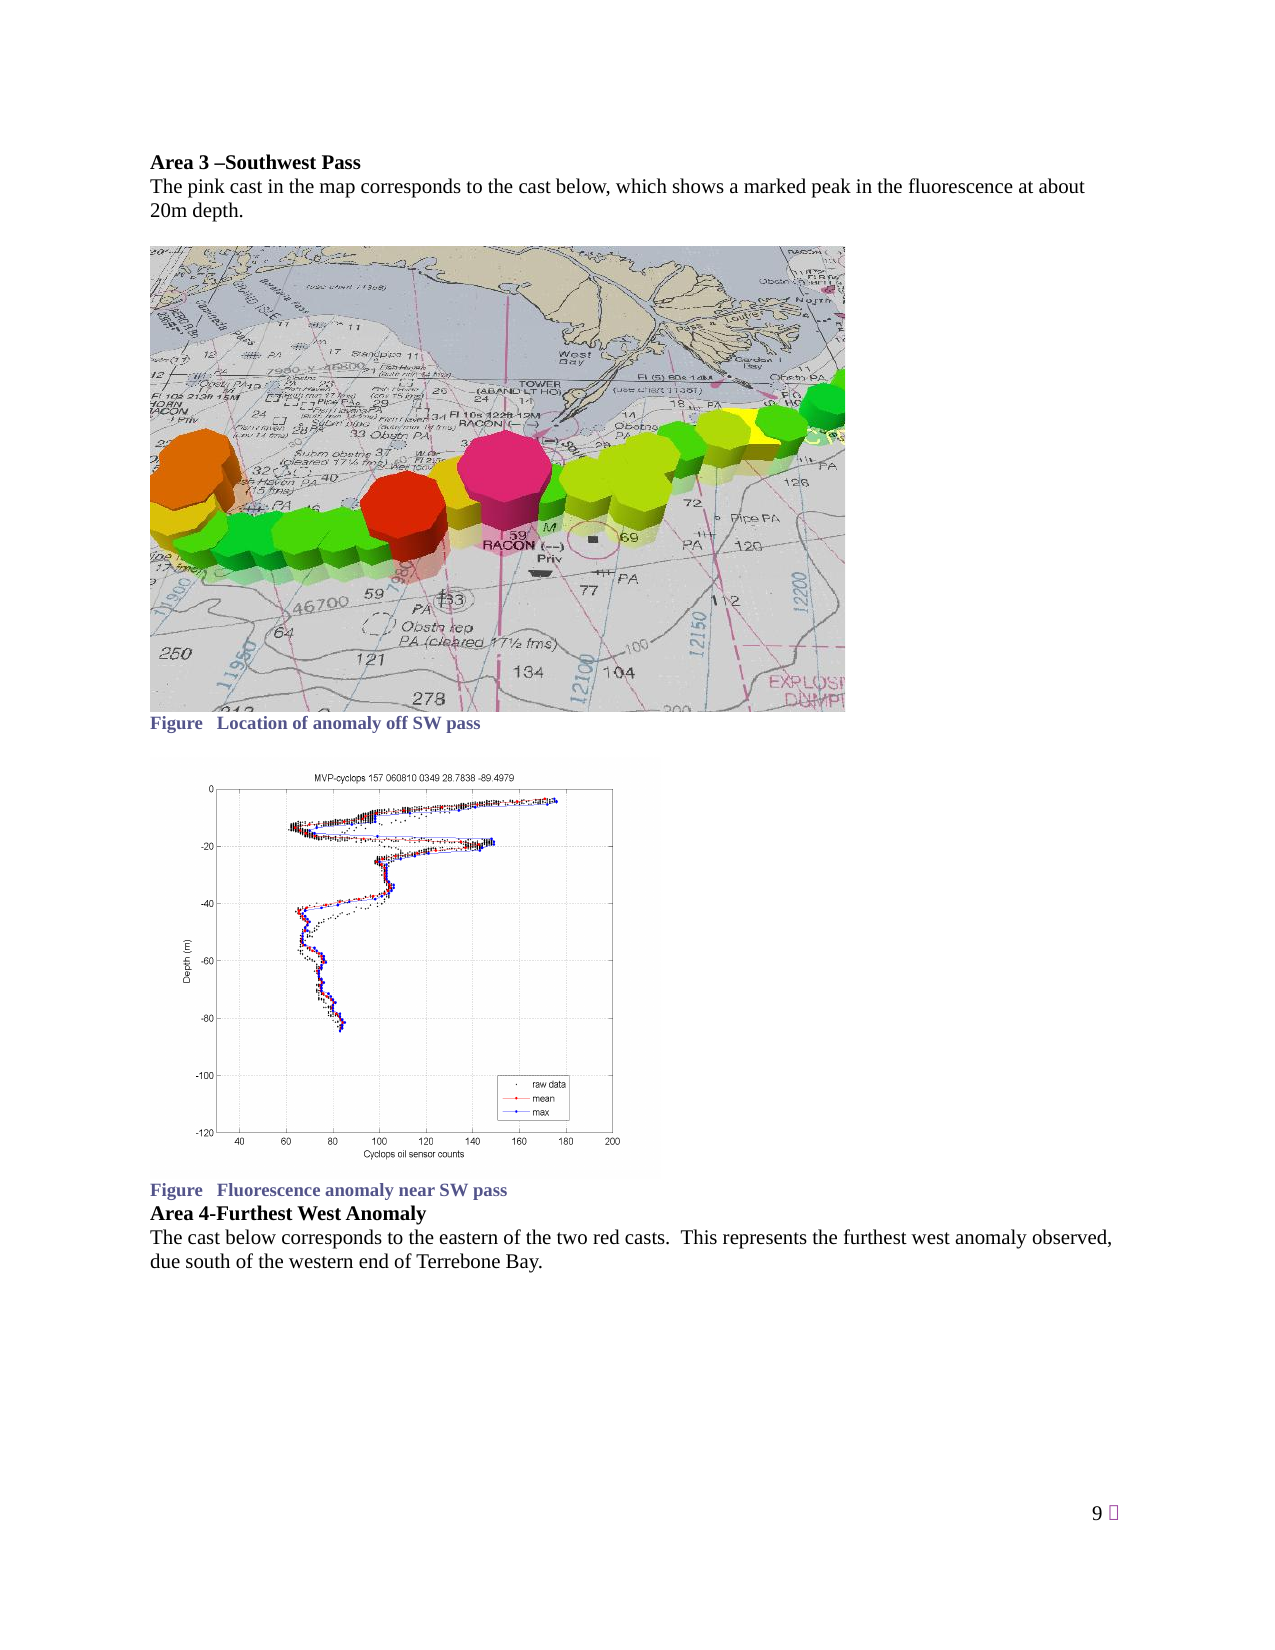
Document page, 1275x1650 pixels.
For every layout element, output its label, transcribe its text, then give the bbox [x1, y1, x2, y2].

picture [150, 246, 846, 712]
text The cast below corresponds to the eastern of the two red casts. This represents the furthest west anomaly observed, due south of the western end of Terrebone Bay. [150, 1225, 1125, 1273]
picture [150, 757, 661, 1179]
text Figure Location of anomaly off SW pass [150, 712, 1125, 733]
text Figure Fluorescence anomaly near SW pass [150, 1179, 1125, 1201]
text Area 3 –Southwest Pass [150, 150, 1125, 174]
text Area 4-Furthest West Anomaly [150, 1201, 1125, 1225]
text The pink cast in the map corresponds to the cast below, which shows a marked peak in the fluorescence at about 20m depth. [150, 174, 1125, 222]
